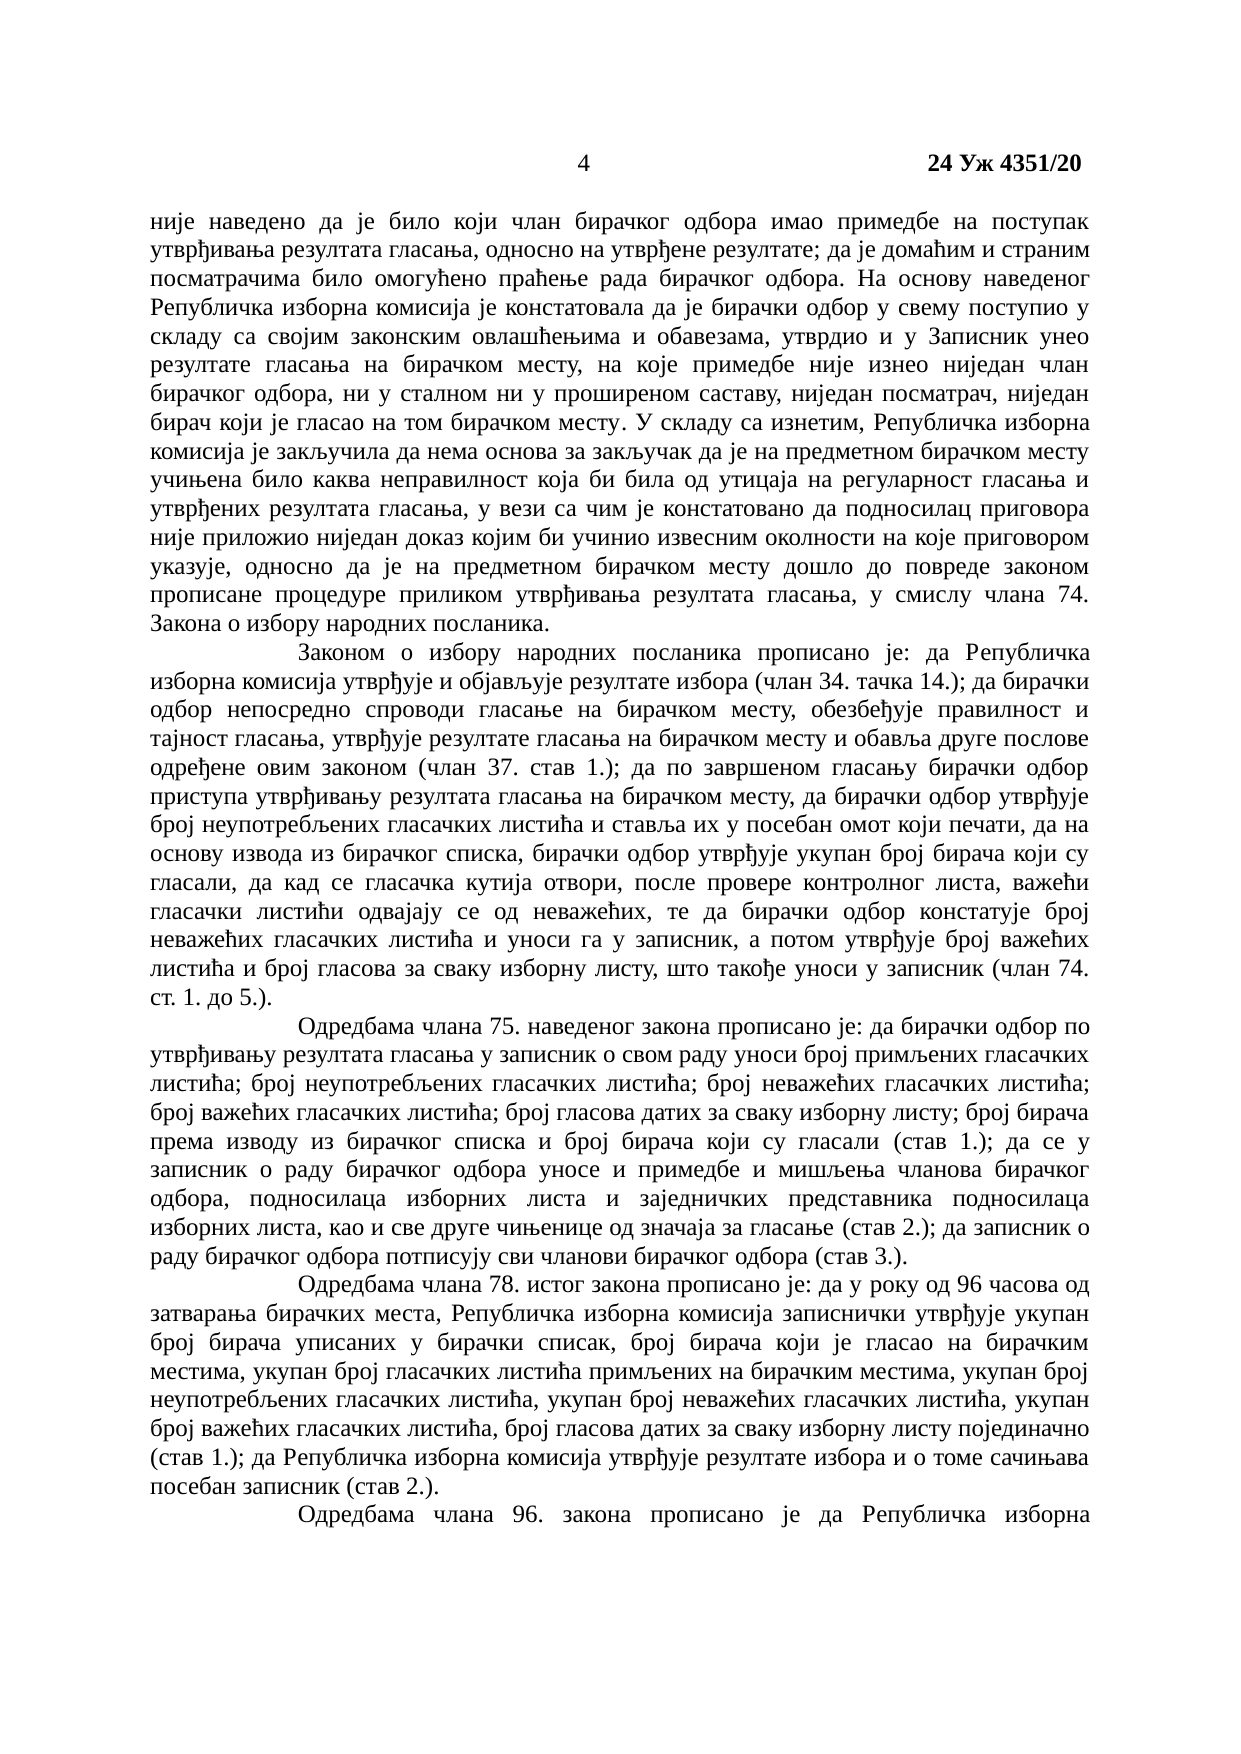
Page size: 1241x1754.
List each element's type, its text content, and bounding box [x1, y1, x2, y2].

text Одредбама члана 75. наведеног закона прописано је: да бирачки одбор по утврђивању резултата гласања у записник о свом раду уноси број примљених гласачких листића; број неупотребљених гласачких листића; број неважећих гласачких листића; број важећих гласачких листића; број гласова датих за сваку изборну листу; број бирача према изводу из бирачког списка и број бирача који су гласали (став 1.); да се у записник о раду бирачког одбора уносе и примедбе и мишљења чланова бирачког одбора, подносилаца изборних листа и заједничких представника подносилаца изборних листа, као и све друге чињенице од значаја за гласање (став 2.); да записник о раду бирачког одбора потписују сви чланови бирачког одбора (став 3.). [150, 1011, 1090, 1269]
text Одредбама члана 78. истог закона прописано је: да у року од 96 часова од затварања бирачких места, Републичка изборна комисија записнички утврђује укупан број бирача уписаних у бирачки списак, број бирача који је гласао на бирачким местима, укупан број гласачких листића примљених на бирачким местима, укупан број неупотребљених гласачких листића, укупан број неважећих гласачких листића, укупан број важећих гласачких листића, број гласова датих за сваку изборну листу појединачно (став 1.); да Републичка изборна комисија утврђује резултате избора и о томе сачињава посебан записник (став 2.). [150, 1269, 1090, 1499]
text Законом о избору народних посланика прописано је: да Републичка изборна комисија утврђује и објављује резултате избора (члан 34. тачка 14.); да бирачки одбор непосредно спроводи гласање на бирачком месту, обезбеђује правилност и тајност гласања, утврђује резултате гласања на бирачком месту и обавља друге послове одређене овим законом (члан 37. став 1.); да по завршеном гласању бирачки одбор приступа утврђивању резултата гласања на бирачком месту, да бирачки одбор утврђује број неупотребљених гласачких листића и ставља их у посебан омот који печати, да на основу извода из бирачког списка, бирачки одбор утврђује укупан број бирача који су гласали, да кад се гласачка кутија отвори, после провере контролног листа, важећи гласачки листићи одвајају се од неважећих, те да бирачки одбор констатује број неважећих гласачких листића и уноси га у записник, а потом утврђује број важећих листића и број гласова за сваку изборну листу, што такође уноси у записник (члан 74. ст. 1. до 5.). [150, 637, 1090, 1011]
text није наведено да је било који члан бирачког одбора имао примедбе на поступак утврђивања резултата гласања, односно на утврђене резултате; да је домаћим и страним посматрачима било омогућено праћење рада бирачког одбора. На основу наведеног Републичка изборна комисија је констатовала да је бирачки одбор у свему поступио у складу са својим законским овлашћењима и обавезама, утврдио и у Записник унео резултате гласања на бирачком месту, на које примедбе није изнео ниједан члан бирачког одбора, ни у сталном ни у проширеном саставу, ниједан посматрач, ниједан бирач који је гласао на том бирачком месту. У складу са изнетим, Републичка изборна комисија је закључила да нема основа за закључак да је на предметном бирачком месту учињена било каква неправилност која би била од утицаја на регуларност гласања и утврђених резултата гласања, у вези са чим је констатовано да подносилац приговора није приложио ниједан доказ којим би учинио извесним околности на које приговором указује, односно да је на предметном бирачком месту дошло до повреде законом прописане процедуре приликом утврђивања резултата гласања, у смислу члана 74. Закона о избору народних посланика. [150, 206, 1090, 637]
text Одредбама члана 96. закона прописано је да Републичка изборна [150, 1499, 1090, 1528]
